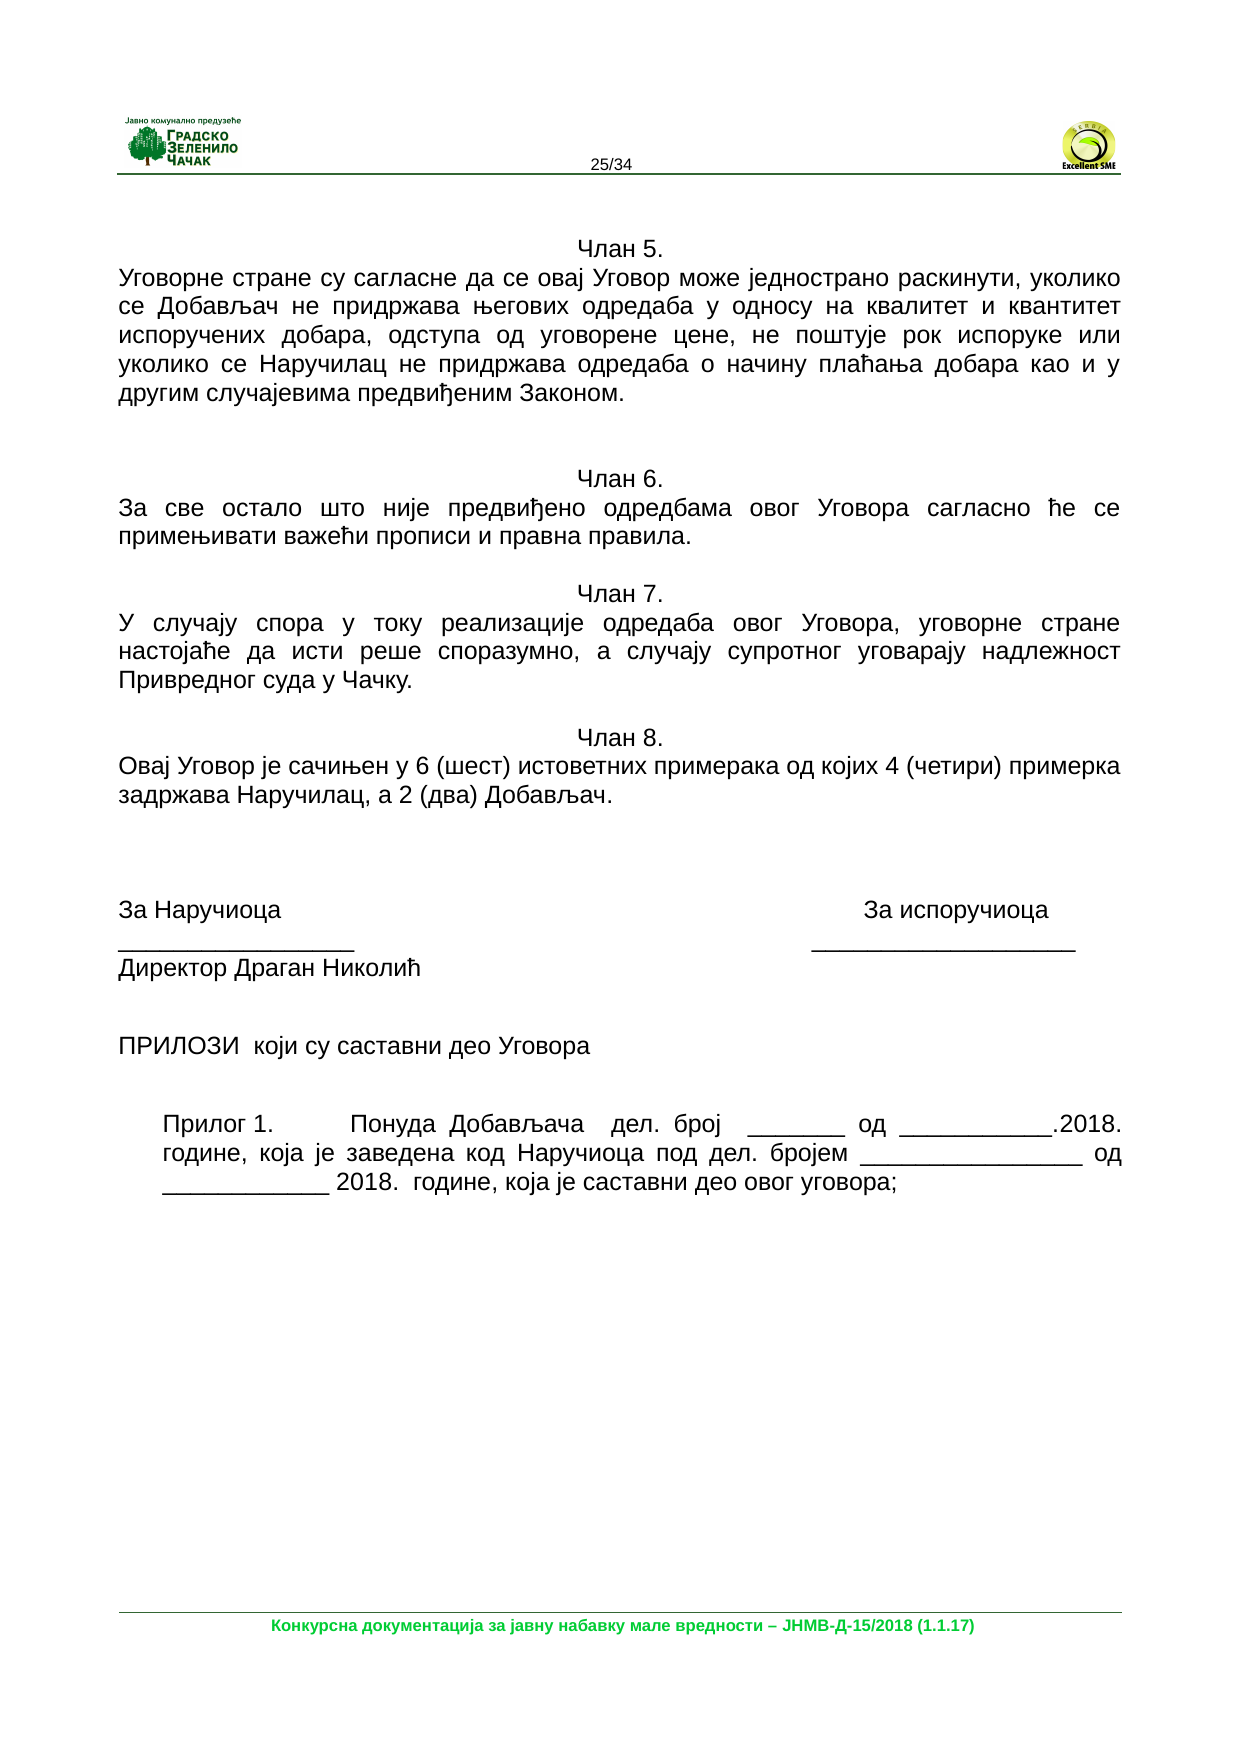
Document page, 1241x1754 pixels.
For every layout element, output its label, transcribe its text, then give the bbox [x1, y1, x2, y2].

text За Наручиоца За испоручиоца [118, 895, 1122, 924]
text ПРИЛОЗИ који су саставни део Уговора [118, 1031, 1122, 1060]
text За све остало што није предвиђено одредбама овог Уговора сагласно ће се примењивати важећи прописи и правна правила. [118, 493, 1122, 550]
text Директор Драган Николић [118, 953, 1122, 981]
text У случају спора у току реализације одредаба овог Уговора, уговорне стране настојаће да исти реше споразумно, а случају супротног уговарају надлежност Привредног суда у Чачку. [118, 608, 1122, 694]
text Члан 7. [118, 579, 1122, 608]
text _________________ ___________________ [118, 924, 1122, 953]
text Прилог 1. Понуда Добављача дел. број _______ од ___________.2018. године, која је заведена код Наручиоца под дел. бројем ________________ од ____________ 2018. године, која је саставни део овог уговора; [162, 1109, 1122, 1196]
text Члан 8. [118, 723, 1122, 751]
text Овај Уговор је сачињен у 6 (шест) истоветних примерака од којих 4 (четири) примерка задржава Наручилац, а 2 (два) Добављач. [118, 751, 1122, 809]
text Уговорне стране су сагласне да се овај Уговор може једнострано раскинути, уколико се Добављач не придржава његових одредаба у односу на квалитет и квантитет испоручених добара, одступа од уговорене цене, не поштује рок испоруке или уколико се Наручилац не придржава одредаба о начину плаћања добара као и у другим случајевима предвиђеним Законом. [118, 263, 1122, 406]
text Члан 6. [118, 464, 1122, 493]
text Члан 5. [118, 234, 1122, 263]
picture [123, 115, 243, 168]
picture [1062, 121, 1116, 169]
